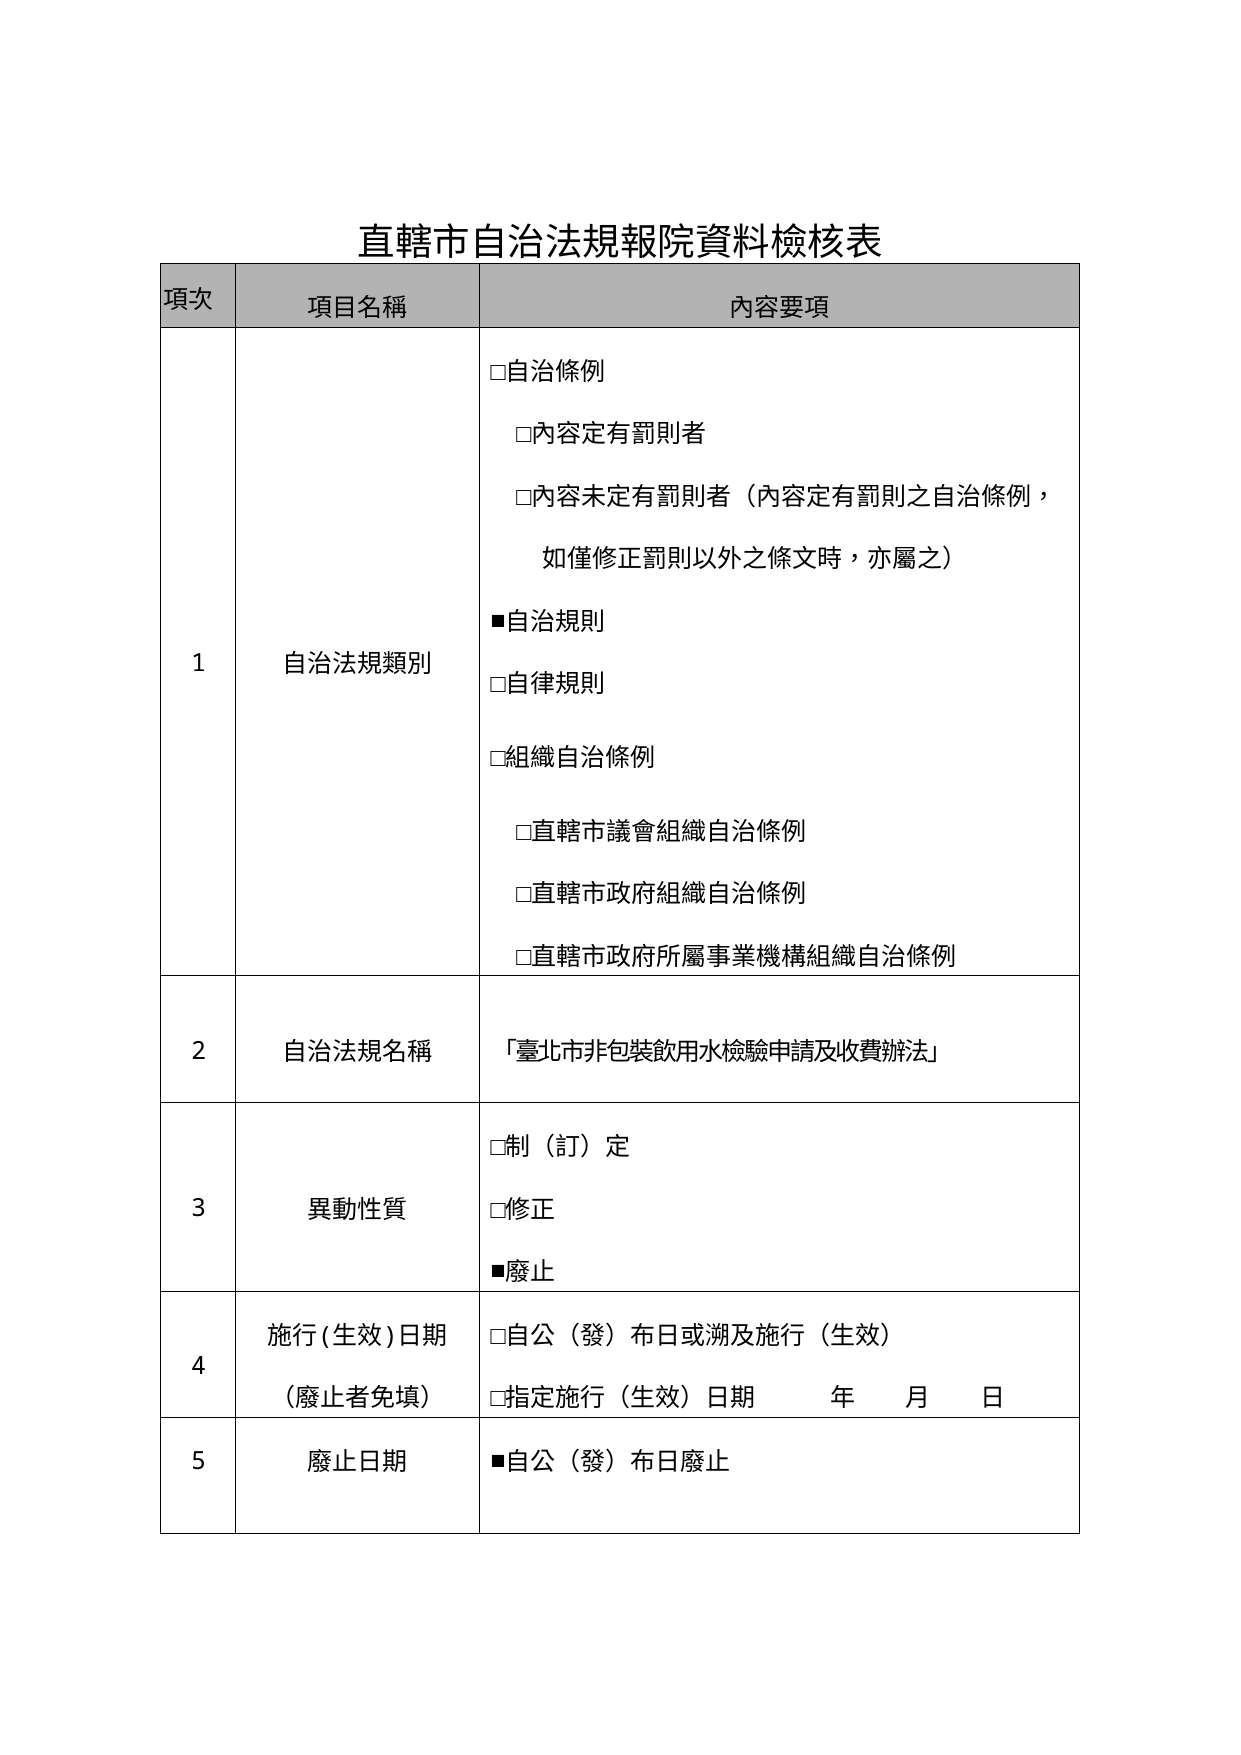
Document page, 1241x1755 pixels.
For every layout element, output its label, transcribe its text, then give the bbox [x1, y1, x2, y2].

table_cell □自治條例 □內容定有罰則者 □內容未定有罰則者（內容定有罰則之自治條例，如僅修正罰則以外之條文時，亦屬之） ■自治規則 □自律規則 □組織自治條例 □直轄市議會組織自治條例 □直轄市政府組織自治條例 □直轄市政府所屬事業機構組織自治條例 [480, 328, 1079, 975]
table_cell ■自公（發）布日廢止 [480, 1418, 1079, 1533]
table_cell 自治法規名稱 [236, 976, 479, 1102]
table_cell 1 [161, 328, 235, 975]
table_header 項目名稱 [236, 264, 479, 327]
table_cell 異動性質 [236, 1103, 479, 1291]
table_cell 「臺北市非包裝飲用水檢驗申請及收費辦法」 [480, 976, 1079, 1102]
table_cell 廢止日期 [236, 1418, 479, 1533]
table_cell 4 [161, 1292, 235, 1417]
table_cell □制（訂）定 □修正 ■廢止 [480, 1103, 1079, 1291]
table_cell 3 [161, 1103, 235, 1291]
text 直轄市自治法規報院資料檢核表 [118, 222, 1122, 263]
table_cell □自公（發）布日或溯及施行（生效） □指定施行（生效）日期 年 月 日 [480, 1292, 1079, 1417]
table_cell 施行(生效)日期 （廢止者免填） [236, 1292, 479, 1417]
table_cell 自治法規類別 [236, 328, 479, 975]
table_cell 2 [161, 976, 235, 1102]
table_header 項次 [161, 264, 235, 327]
table_cell 5 [161, 1418, 235, 1533]
table_header 內容要項 [480, 264, 1079, 327]
